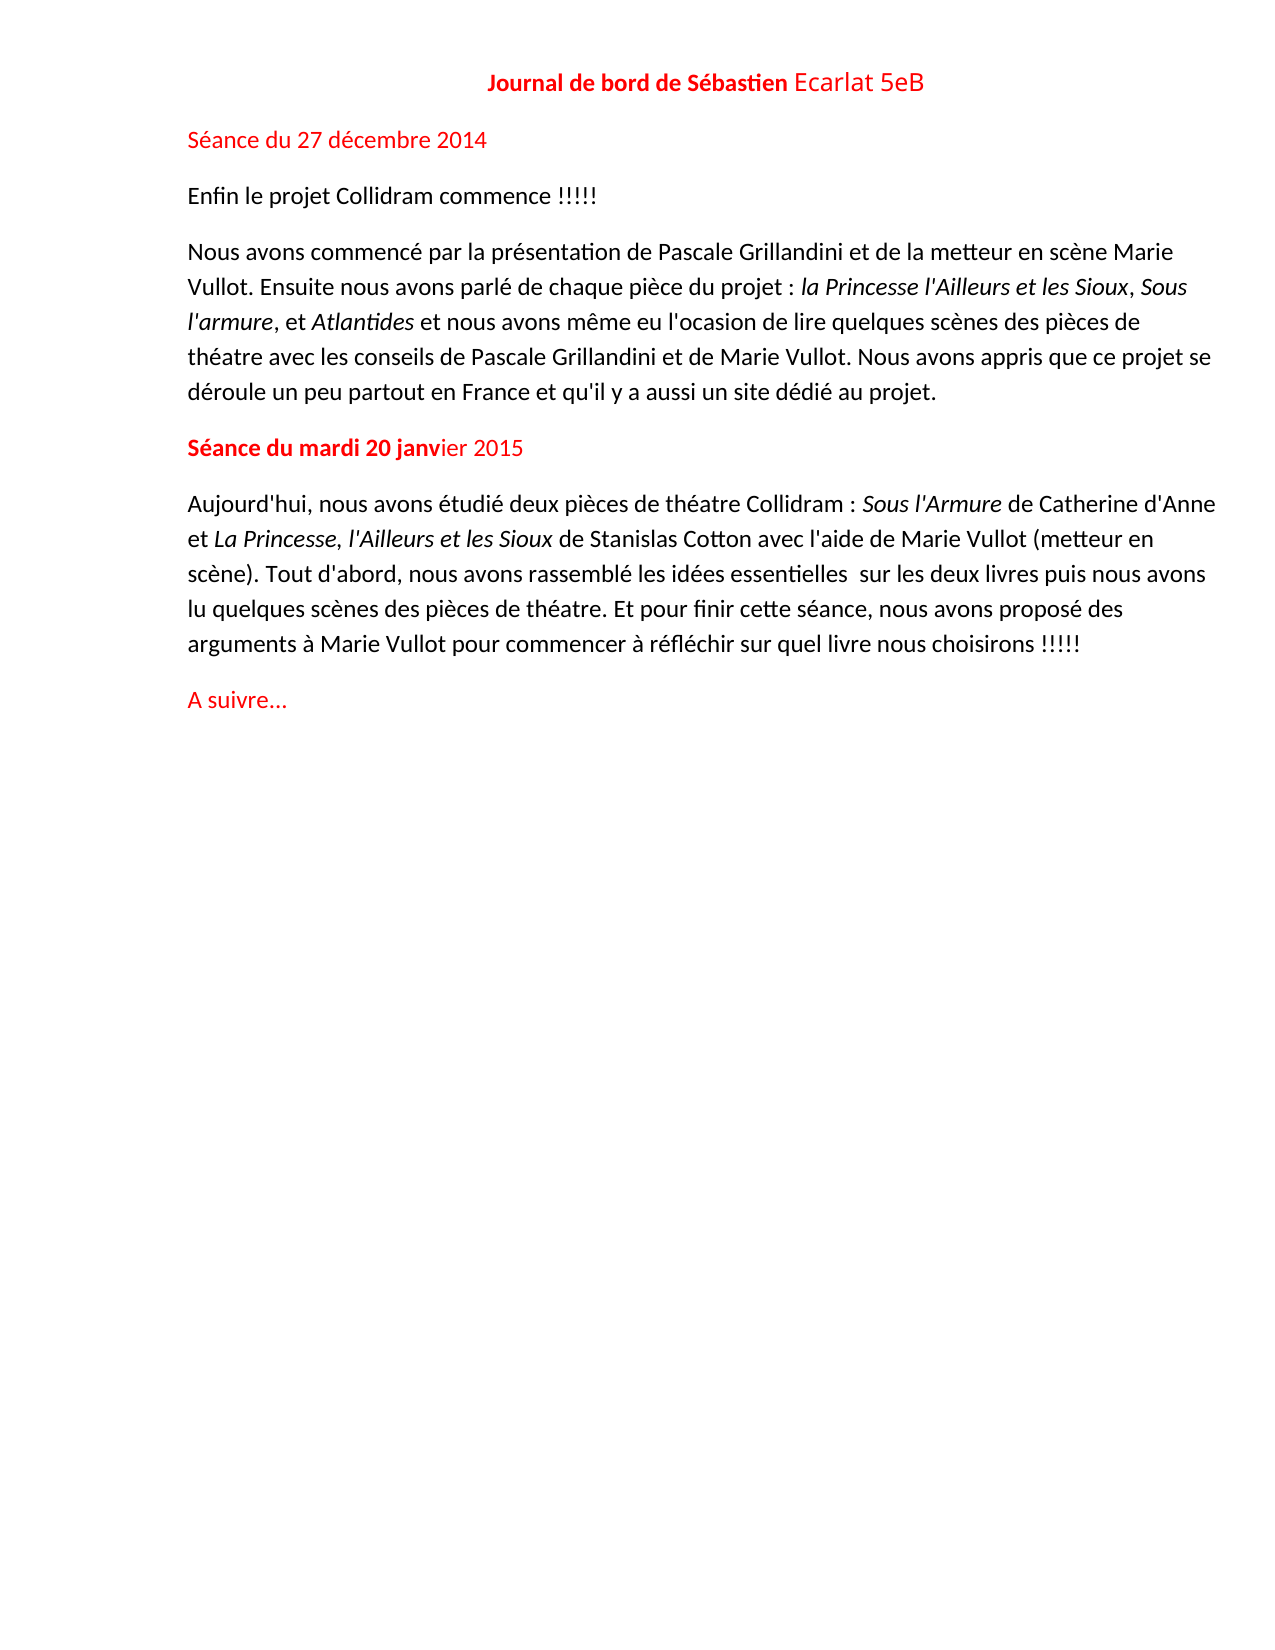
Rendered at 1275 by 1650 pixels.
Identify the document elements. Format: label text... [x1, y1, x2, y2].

text Aujourd'hui, nous avons étudié deux pièces de théatre Collidram : Sous l'Armure de Catherine d'Anne et La Princesse, l'Ailleurs et les Sioux de Stanislas Cotton avec l'aide de Marie Vullot (metteur en scène). Tout d'abord, nous avons rassemblé les idées essentielles sur les deux livres puis nous avons lu quelques scènes des pièces de théatre. Et pour finir cette séance, nous avons proposé des arguments à Marie Vullot pour commencer à réfléchir sur quel livre nous choisirons !!!!! [187, 488, 1219, 658]
text Séance du 27 décembre 2014 [187, 125, 1219, 155]
text Nous avons commencé par la présentation de Pascale Grillandini et de la metteur en scène Marie Vullot. Ensuite nous avons parlé de chaque pièce du projet : la Princesse l'Ailleurs et les Sioux, Sous l'armure, et Atlantides et nous avons même eu l'ocasion de lire quelques scènes des pièces de théatre avec les conseils de Pascale Grillandini et de Marie Vullot. Nous avons appris que ce projet se déroule un peu partout en France et qu'il y a aussi un site dédié au projet. [187, 236, 1219, 407]
text Séance du mardi 20 janvier 2015 [187, 432, 1219, 463]
text A suivre... [187, 684, 1219, 714]
text Journal de bord de Sébastien Ecarlat 5eB [187, 65, 1219, 99]
text Enfin le projet Collidram commence !!!!! [187, 181, 1219, 211]
